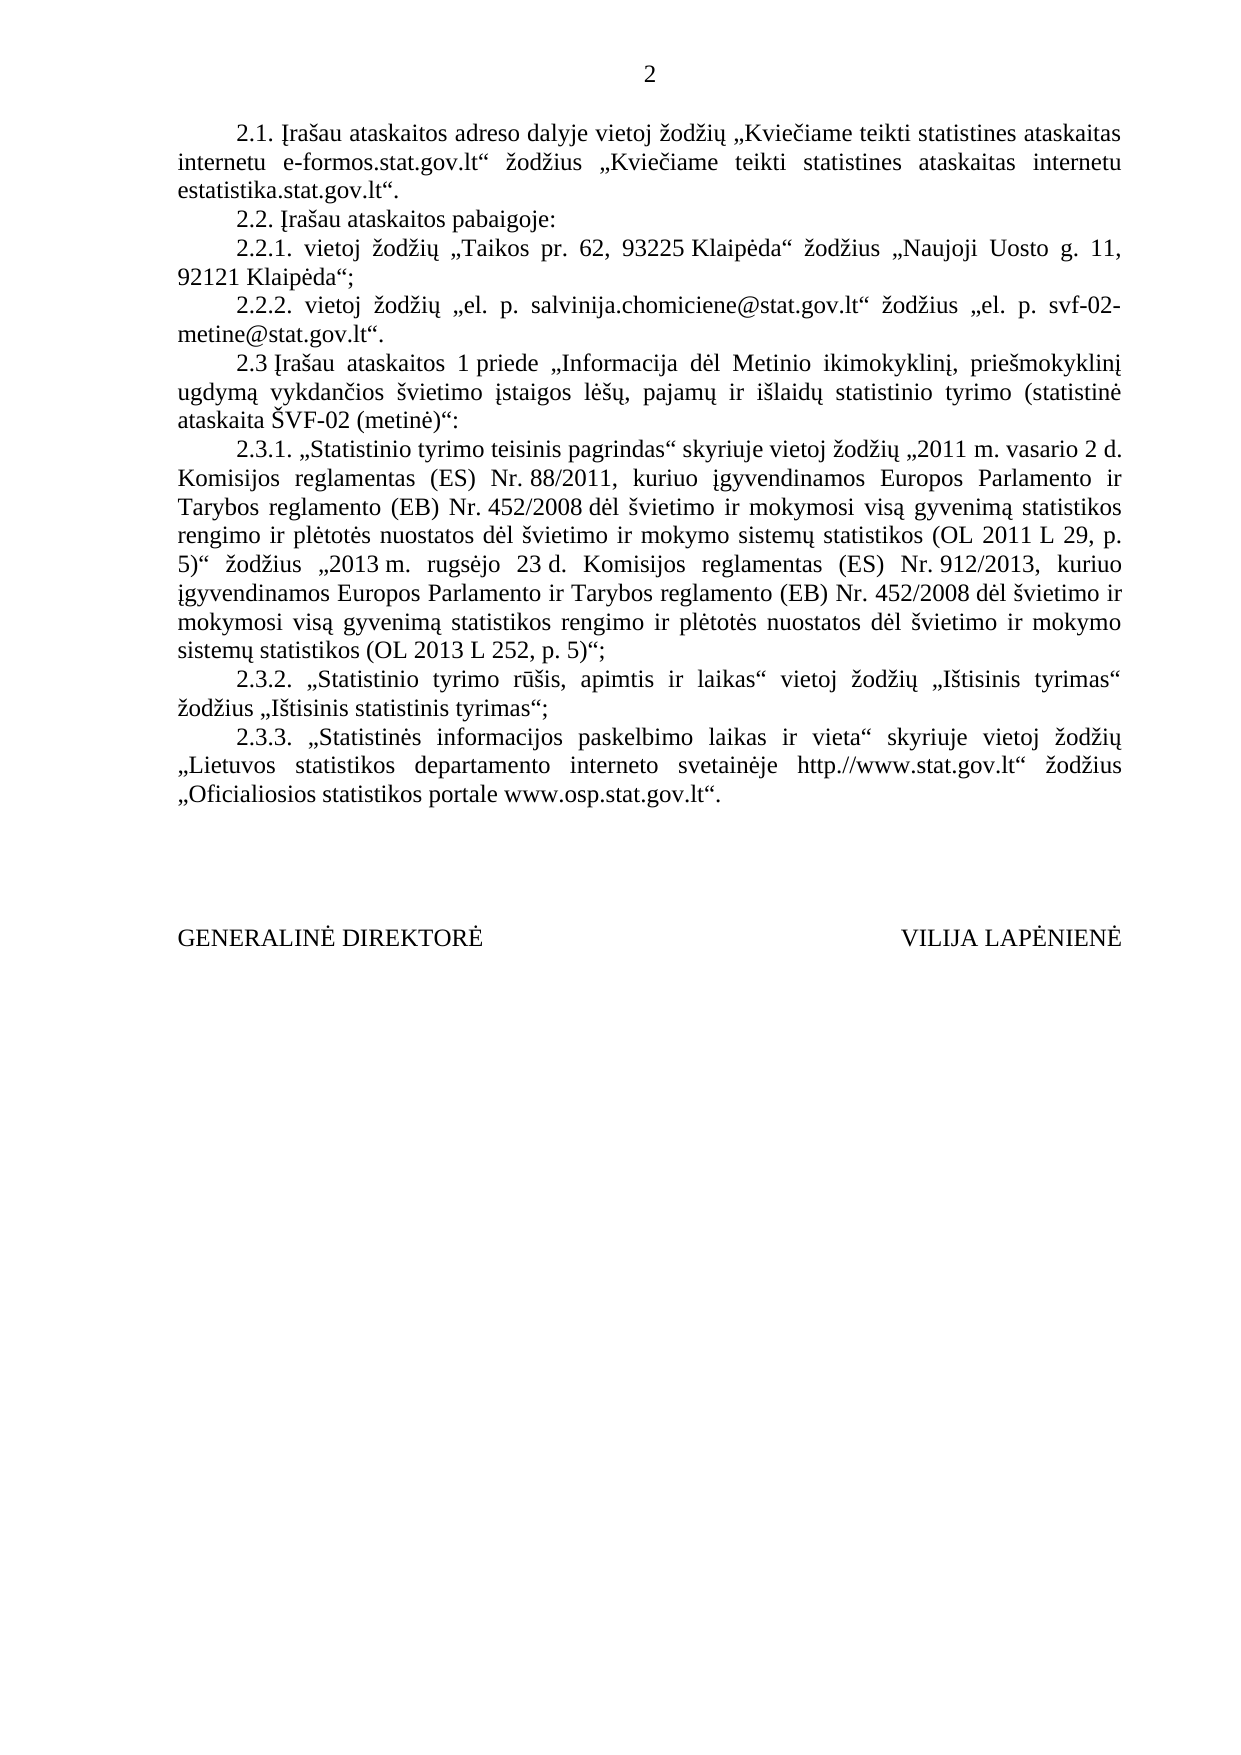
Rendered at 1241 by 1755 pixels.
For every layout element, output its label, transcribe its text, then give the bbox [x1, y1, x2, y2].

text 2.3.1. „Statistinio tyrimo teisinis pagrindas“ skyriuje vietoj žodžių „2011 m. vasario 2 d. Komisijos reglamentas (ES) Nr. 88/2011, kuriuo įgyvendinamos Europos Parlamento ir Tarybos reglamento (EB) Nr. 452/2008 dėl švietimo ir mokymosi visą gyvenimą statistikos rengimo ir plėtotės nuostatos dėl švietimo ir mokymo sistemų statistikos (OL 2011 L 29, p. 5)“ žodžius „2013 m. rugsėjo 23 d. Komisijos reglamentas (ES) Nr. 912/2013, kuriuo įgyvendinamos Europos Parlamento ir Tarybos reglamento (EB) Nr. 452/2008 dėl švietimo ir mokymosi visą gyvenimą statistikos rengimo ir plėtotės nuostatos dėl švietimo ir mokymo sistemų statistikos (OL 2013 L 252, p. 5)“; [177, 434, 1122, 664]
text 2.3.3. „Statistinės informacijos paskelbimo laikas ir vieta“ skyriuje vietoj žodžių „Lietuvos statistikos departamento interneto svetainėje http.//www.stat.gov.lt“ žodžius „Oficialiosios statistikos portale www.osp.stat.gov.lt“. [177, 722, 1122, 808]
text 2.2.1. vietoj žodžių „Taikos pr. 62, 93225 Klaipėda“ žodžius „Naujoji Uosto g. 11, 92121 Klaipėda“; [177, 233, 1122, 291]
text 2.3.2. „Statistinio tyrimo rūšis, apimtis ir laikas“ vietoj žodžių „Ištisinis tyrimas“ žodžius „Ištisinis statistinis tyrimas“; [177, 664, 1122, 722]
text Generalinė direktorė Vilija Lapėnienė [177, 923, 1122, 952]
text 2.1. Įrašau ataskaitos adreso dalyje vietoj žodžių „Kviečiame teikti statistines ataskaitas internetu e-formos.stat.gov.lt“ žodžius „Kviečiame teikti statistines ataskaitas internetu estatistika.stat.gov.lt“. [177, 118, 1122, 204]
text 2.2. Įrašau ataskaitos pabaigoje: [177, 204, 1122, 233]
text 2.2.2. vietoj žodžių „el. p. salvinija.chomiciene@stat.gov.lt“ žodžius „el. p. svf-02-metine@stat.gov.lt“. [177, 291, 1122, 348]
text 2.3 Įrašau ataskaitos 1 priede „Informacija dėl Metinio ikimokyklinį, priešmokyklinį ugdymą vykdančios švietimo įstaigos lėšų, pajamų ir išlaidų statistinio tyrimo (statistinė ataskaita ŠVF-02 (metinė)“: [177, 348, 1122, 434]
